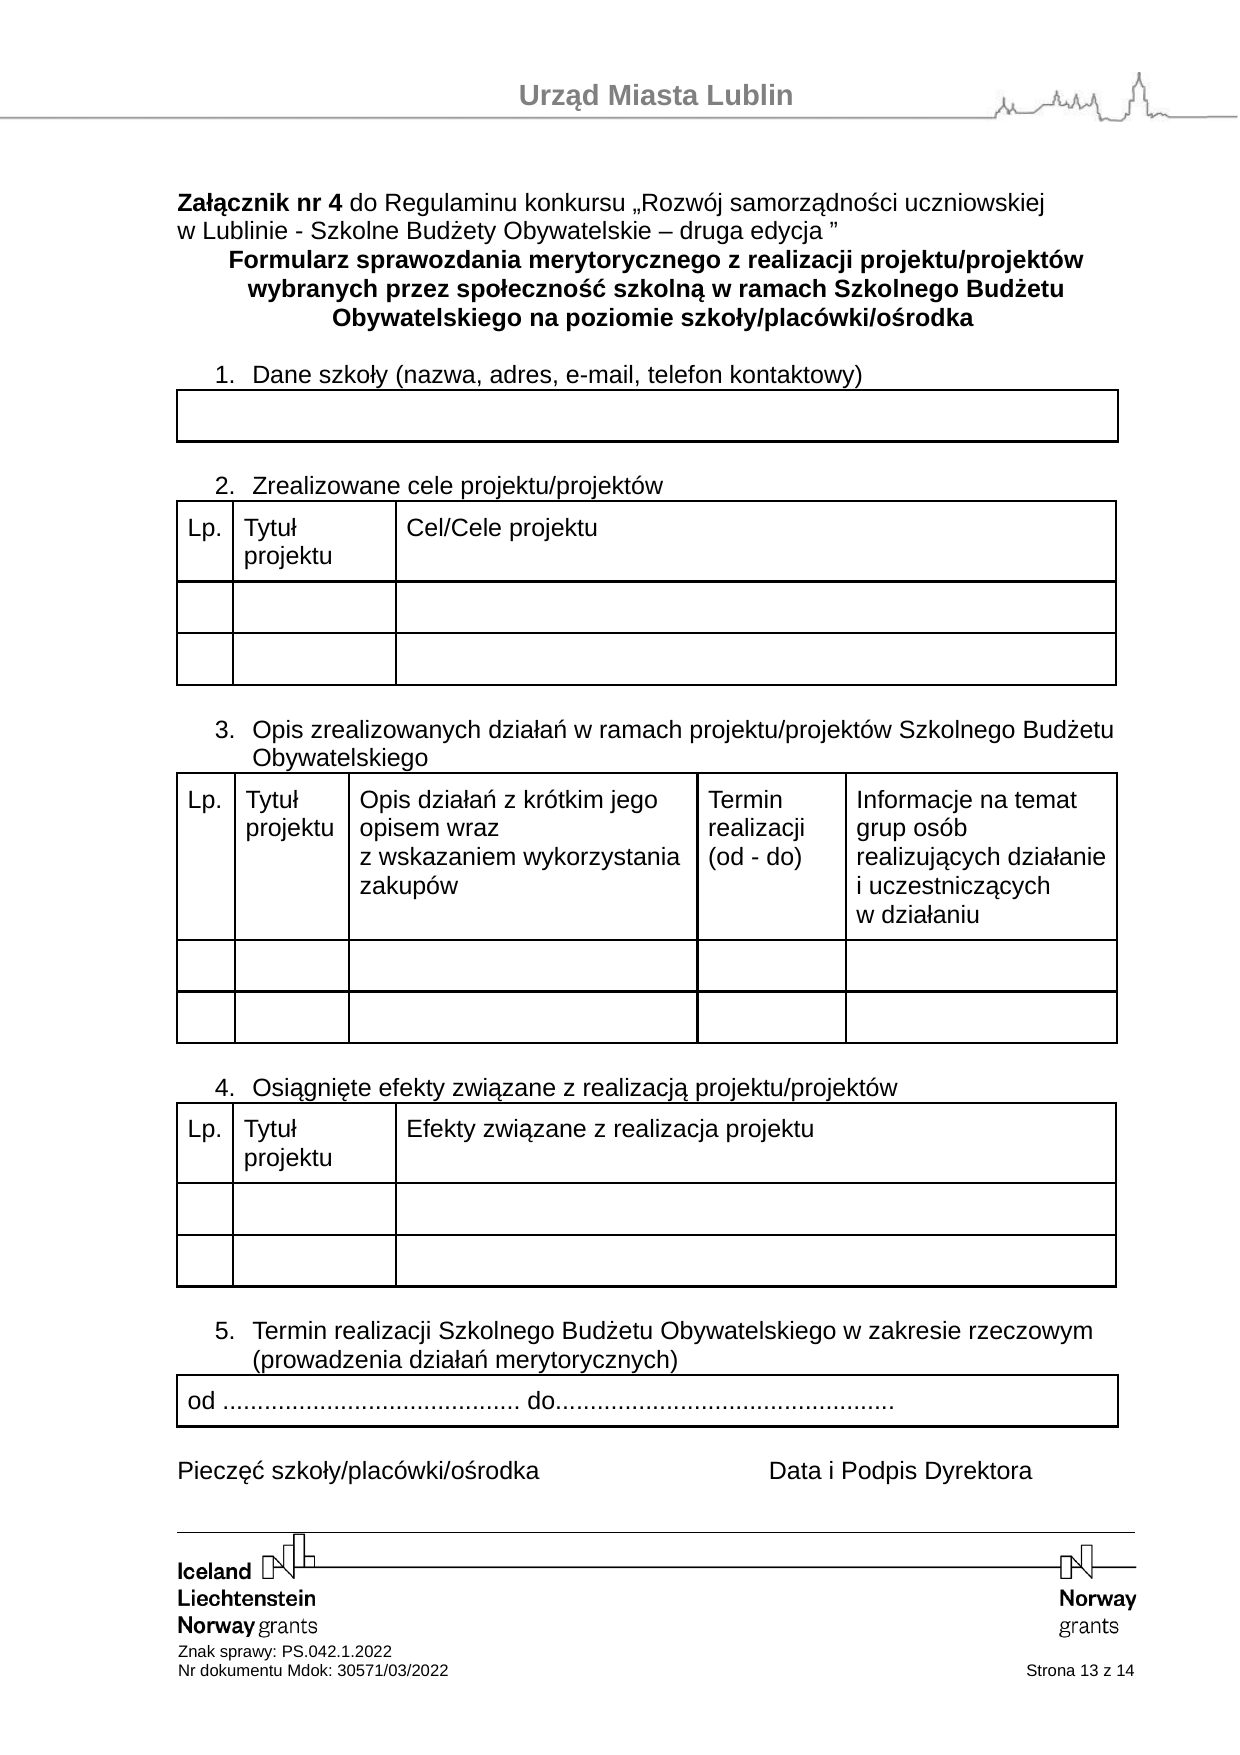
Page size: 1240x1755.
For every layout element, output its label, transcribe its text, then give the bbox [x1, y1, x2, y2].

table_cell [397, 583, 1115, 632]
table_header Tytuł projektu [236, 774, 348, 939]
table_cell [178, 583, 232, 632]
table_cell [397, 1236, 1115, 1285]
table_cell [350, 941, 696, 990]
list Zrealizowane cele projektu/projektów [214, 471, 1135, 500]
list Osiągnięte efekty związane z realizacją projektu/projektów [214, 1073, 1135, 1102]
table_cell [178, 993, 234, 1042]
table_header Cel/Cele projektu [397, 502, 1115, 580]
table_cell [699, 941, 845, 990]
table_header Informacje na temat grup osób realizujących działanie i uczestniczących w działaniu [847, 774, 1116, 939]
table_cell [234, 634, 395, 684]
list Opis zrealizowanych działań w ramach projektu/projektów Szkolnego Budżetu Obywatelskiego [214, 714, 1135, 772]
table_header Lp. [178, 502, 232, 580]
list Termin realizacji Szkolnego Budżetu Obywatelskiego w zakresie rzeczowym (prowadzenia działań merytorycznych) [214, 1316, 1135, 1374]
table_cell [234, 583, 395, 632]
table_cell [178, 1184, 232, 1234]
table_header Lp. [178, 774, 234, 939]
table_cell [699, 993, 845, 1042]
table_header Opis działań z krótkim jego opisem wraz z wskazaniem wykorzystania zakupów [350, 774, 696, 939]
table_cell [397, 1184, 1115, 1234]
table_cell [847, 941, 1116, 990]
table_header Tytuł projektu [234, 502, 395, 580]
table_cell [847, 993, 1116, 1042]
picture [177, 1533, 1137, 1638]
table_header [178, 391, 1117, 440]
text Załącznik nr 4 do Regulaminu konkursu „Rozwój samorządności uczniowskiej w Lublinie - Szkolne Budżety Obywatelskie – druga edycja ” [177, 187, 1135, 245]
table_header od ........................................... do................................................. [178, 1376, 1117, 1425]
list Dane szkoły (nazwa, adres, e-mail, telefon kontaktowy) [214, 360, 1135, 389]
table_cell [234, 1236, 395, 1285]
table_header Lp. [178, 1104, 232, 1182]
table_header Efekty związane z realizacja projektu [397, 1104, 1115, 1182]
table_cell [178, 941, 234, 990]
table_cell [234, 1184, 395, 1234]
text Formularz sprawozdania merytorycznego z realizacji projektu/projektów wybranych przez społeczność szkolną w ramach Szkolnego Budżetu Obywatelskiego na poziomie szkoły/placówki/ośrodka [177, 245, 1135, 331]
table_cell [236, 941, 348, 990]
table_cell [178, 634, 232, 684]
table_cell [397, 634, 1115, 684]
table_header Termin realizacji (od - do) [699, 774, 845, 939]
table_header Tytuł projektu [234, 1104, 395, 1182]
table_cell [236, 993, 348, 1042]
picture [0, 72, 1240, 125]
table_cell [178, 1236, 232, 1285]
table_cell [350, 993, 696, 1042]
text Pieczęć szkoły/placówki/ośrodka Data i Podpis Dyrektora [177, 1456, 1135, 1485]
